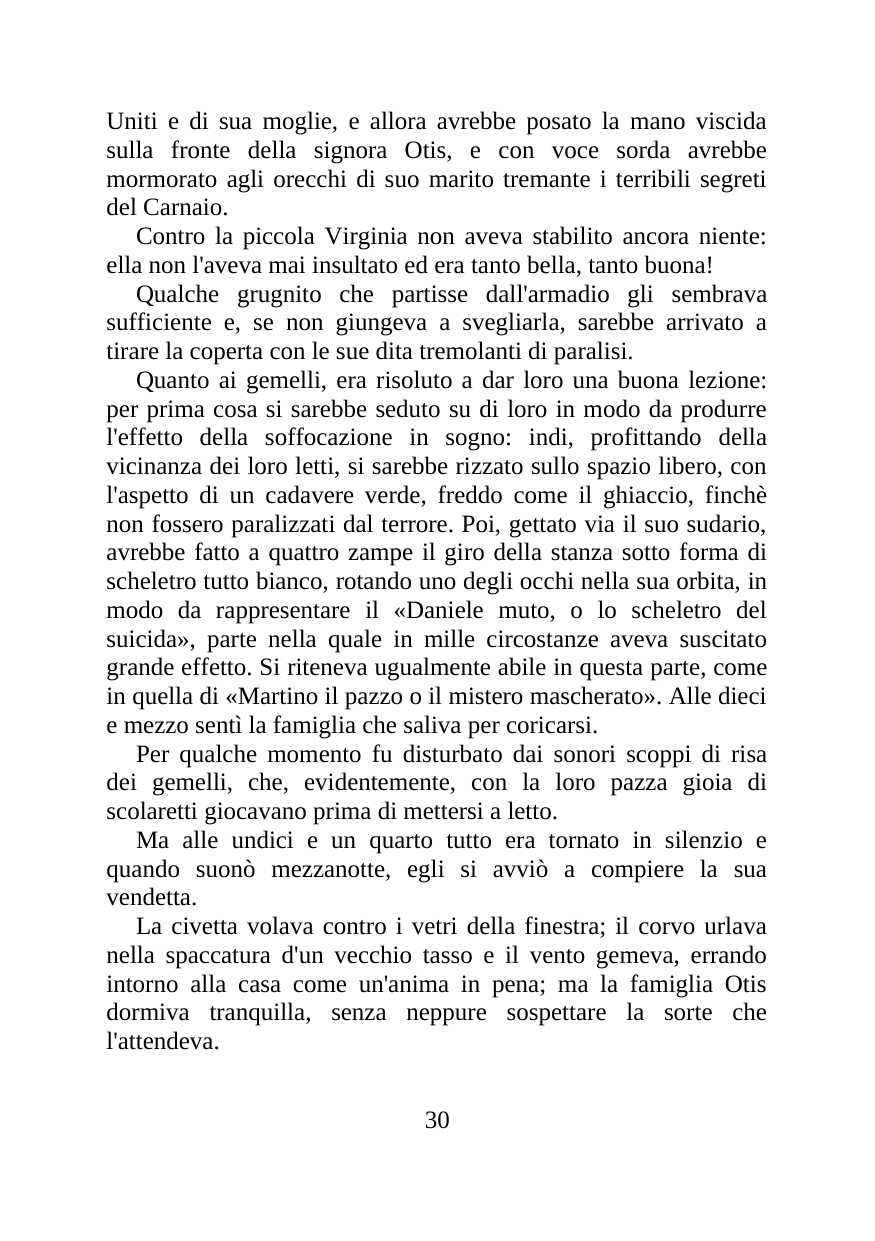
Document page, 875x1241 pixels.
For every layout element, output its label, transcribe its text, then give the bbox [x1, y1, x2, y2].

text Quanto ai gemelli, era risoluto a dar loro una buona lezione: per prima cosa si sarebbe seduto su di loro in modo da produrre l'effetto della soffocazione in sogno: indi, profittando della vicinanza dei loro letti, si sarebbe rizzato sullo spazio libero, con l'aspetto di un cadavere verde, freddo come il ghiaccio, finchè non fossero paralizzati dal terrore. Poi, gettato via il suo sudario, avrebbe fatto a quattro zampe il giro della stanza sotto forma di scheletro tutto bianco, rotando uno degli occhi nella sua orbita, in modo da rappresentare il «Daniele muto, o lo scheletro del suicida», parte nella quale in mille circostanze aveva suscitato grande effetto. Si riteneva ugualmente abile in questa parte, come in quella di «Martino il pazzo o il mistero mascherato». Alle dieci e mezzo sentì la famiglia che saliva per coricarsi. [106, 365, 768, 739]
text Qualche grugnito che partisse dall'armadio gli sembrava sufficiente e, se non giungeva a svegliarla, sarebbe arrivato a tirare la coperta con le sue dita tremolanti di paralisi. [106, 279, 768, 365]
text La civetta volava contro i vetri della finestra; il corvo urlava nella spaccatura d'un vecchio tasso e il vento gemeva, errando intorno alla casa come un'anima in pena; ma la famiglia Otis dormiva tranquilla, senza neppure sospettare la sorte che l'attendeva. [106, 911, 768, 1055]
text Uniti e di sua moglie, e allora avrebbe posato la mano viscida sulla fronte della signora Otis, e con voce sorda avrebbe mormorato agli orecchi di suo marito tremante i terribili segreti del Carnaio. [106, 106, 768, 221]
text Ma alle undici e un quarto tutto era tornato in silenzio e quando suonò mezzanotte, egli si avviò a compiere la sua vendetta. [106, 825, 768, 911]
text Per qualche momento fu disturbato dai sonori scoppi di risa dei gemelli, che, evidentemente, con la loro pazza gioia di scolaretti giocavano prima di mettersi a letto. [106, 739, 768, 825]
text Contro la piccola Virginia non aveva stabilito ancora niente: ella non l'aveva mai insultato ed era tanto bella, tanto buona! [106, 221, 768, 279]
